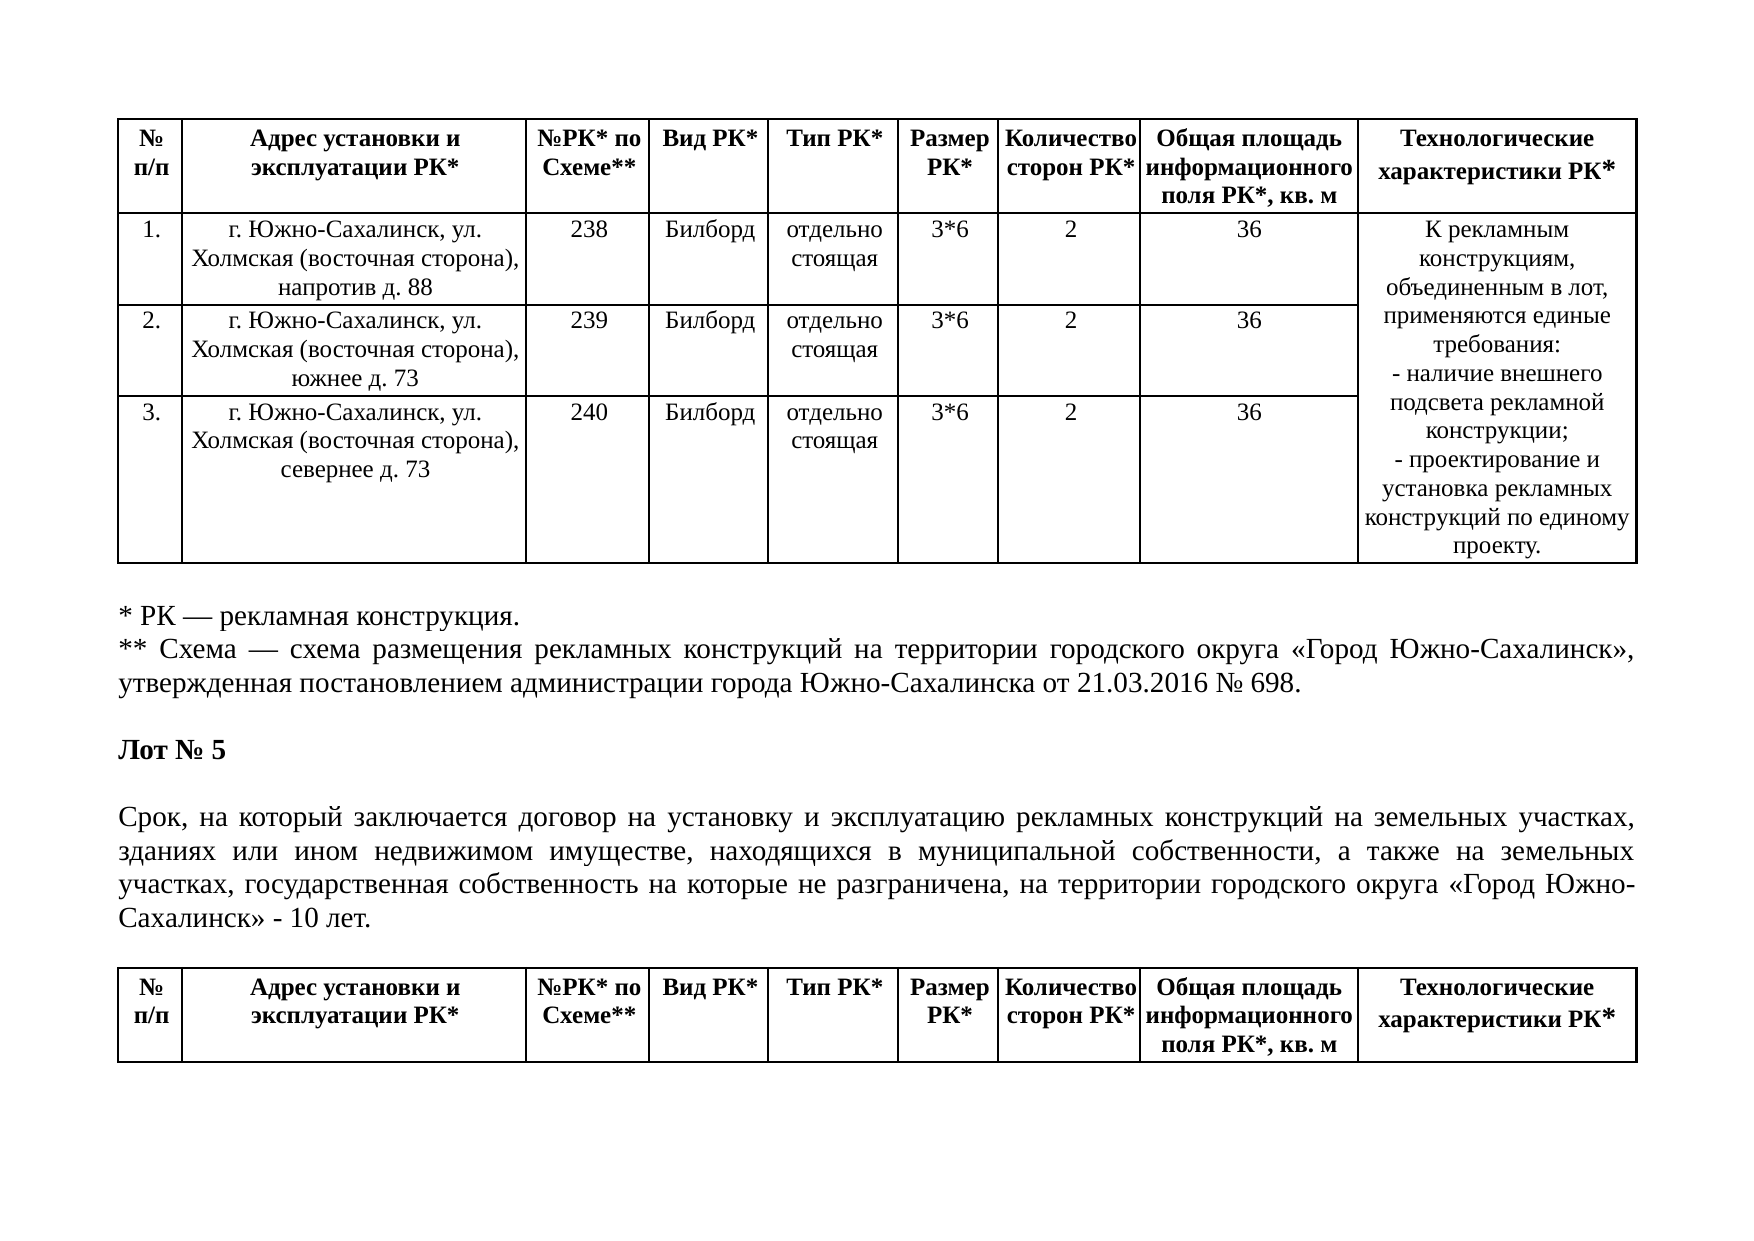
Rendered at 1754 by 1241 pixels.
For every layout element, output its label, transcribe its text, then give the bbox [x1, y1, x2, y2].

table_header № п/п [119, 120, 181, 212]
table_header Адрес установки и эксплуатации РК* [183, 969, 525, 1061]
table_cell 239 [527, 306, 648, 395]
table_cell 2 [999, 397, 1139, 562]
table_cell 3*6 [899, 306, 997, 395]
table_cell Билборд [650, 214, 767, 303]
table_cell г. Южно-Сахалинск, ул. Холмская (восточная сторона), напротив д. 88 [183, 214, 525, 303]
table_cell 3*6 [899, 397, 997, 562]
table_cell Билборд [650, 397, 767, 562]
table_header Вид РК* [650, 969, 767, 1061]
table_cell 36 [1141, 397, 1357, 562]
table_header № п/п [119, 969, 181, 1061]
table_header Технологические характеристики РК* [1359, 969, 1635, 1061]
table_cell Билборд [650, 306, 767, 395]
table_header Вид РК* [650, 120, 767, 212]
table_cell г. Южно-Сахалинск, ул. Холмская (восточная сторона), севернее д. 73 [183, 397, 525, 562]
table_cell 3*6 [899, 214, 997, 303]
table_cell отдельно стоящая [769, 214, 897, 303]
text ** Схема — схема размещения рекламных конструкций на территории городского округа «Город Южно-Сахалинск», утвержденная постановлением администрации города Южно-Сахалинска от 21.03.2016 № 698. [118, 631, 1636, 698]
table_cell 238 [527, 214, 648, 303]
table_cell г. Южно-Сахалинск, ул. Холмская (восточная сторона), южнее д. 73 [183, 306, 525, 395]
table_cell 3. [119, 397, 181, 562]
table_cell 240 [527, 397, 648, 562]
table_header Общая площадь информационного поля РК*, кв. м [1141, 969, 1357, 1061]
table_header Количество сторон РК* [999, 120, 1139, 212]
table_header Общая площадь информационного поля РК*, кв. м [1141, 120, 1357, 212]
table_cell 36 [1141, 214, 1357, 303]
text Срок, на который заключается договор на установку и эксплуатацию рекламных конструкций на земельных участках, зданиях или ином недвижимом имуществе, находящихся в муниципальной собственности, а также на земельных участках, государственная собственность на которые не разграничена, на территории городского округа «Город Южно-Сахалинск» - 10 лет. [118, 799, 1636, 933]
text * РК — рекламная конструкция. [118, 598, 1636, 631]
table_cell 2 [999, 214, 1139, 303]
text Лот № 5 [118, 732, 1636, 766]
table_cell К рекламным конструкциям, объединенным в лот, применяются единые требования: - наличие внешнего подсвета рекламной конструкции; - проектирование и установка рекламных конструкций по единому проекту. [1359, 214, 1635, 562]
table_header Размер РК* [899, 969, 997, 1061]
table_header Тип РК* [769, 969, 897, 1061]
table_header Тип РК* [769, 120, 897, 212]
table_header №РК* по Схеме** [527, 969, 648, 1061]
table_cell 1. [119, 214, 181, 303]
table_cell 2 [999, 306, 1139, 395]
table_cell отдельно стоящая [769, 306, 897, 395]
table_cell 2. [119, 306, 181, 395]
table_header Количество сторон РК* [999, 969, 1139, 1061]
table_header Технологические характеристики РК* [1359, 120, 1635, 212]
table_header Адрес установки и эксплуатации РК* [183, 120, 525, 212]
table_cell 36 [1141, 306, 1357, 395]
table_header Размер РК* [899, 120, 997, 212]
table_cell отдельно стоящая [769, 397, 897, 562]
table_header №РК* по Схеме** [527, 120, 648, 212]
